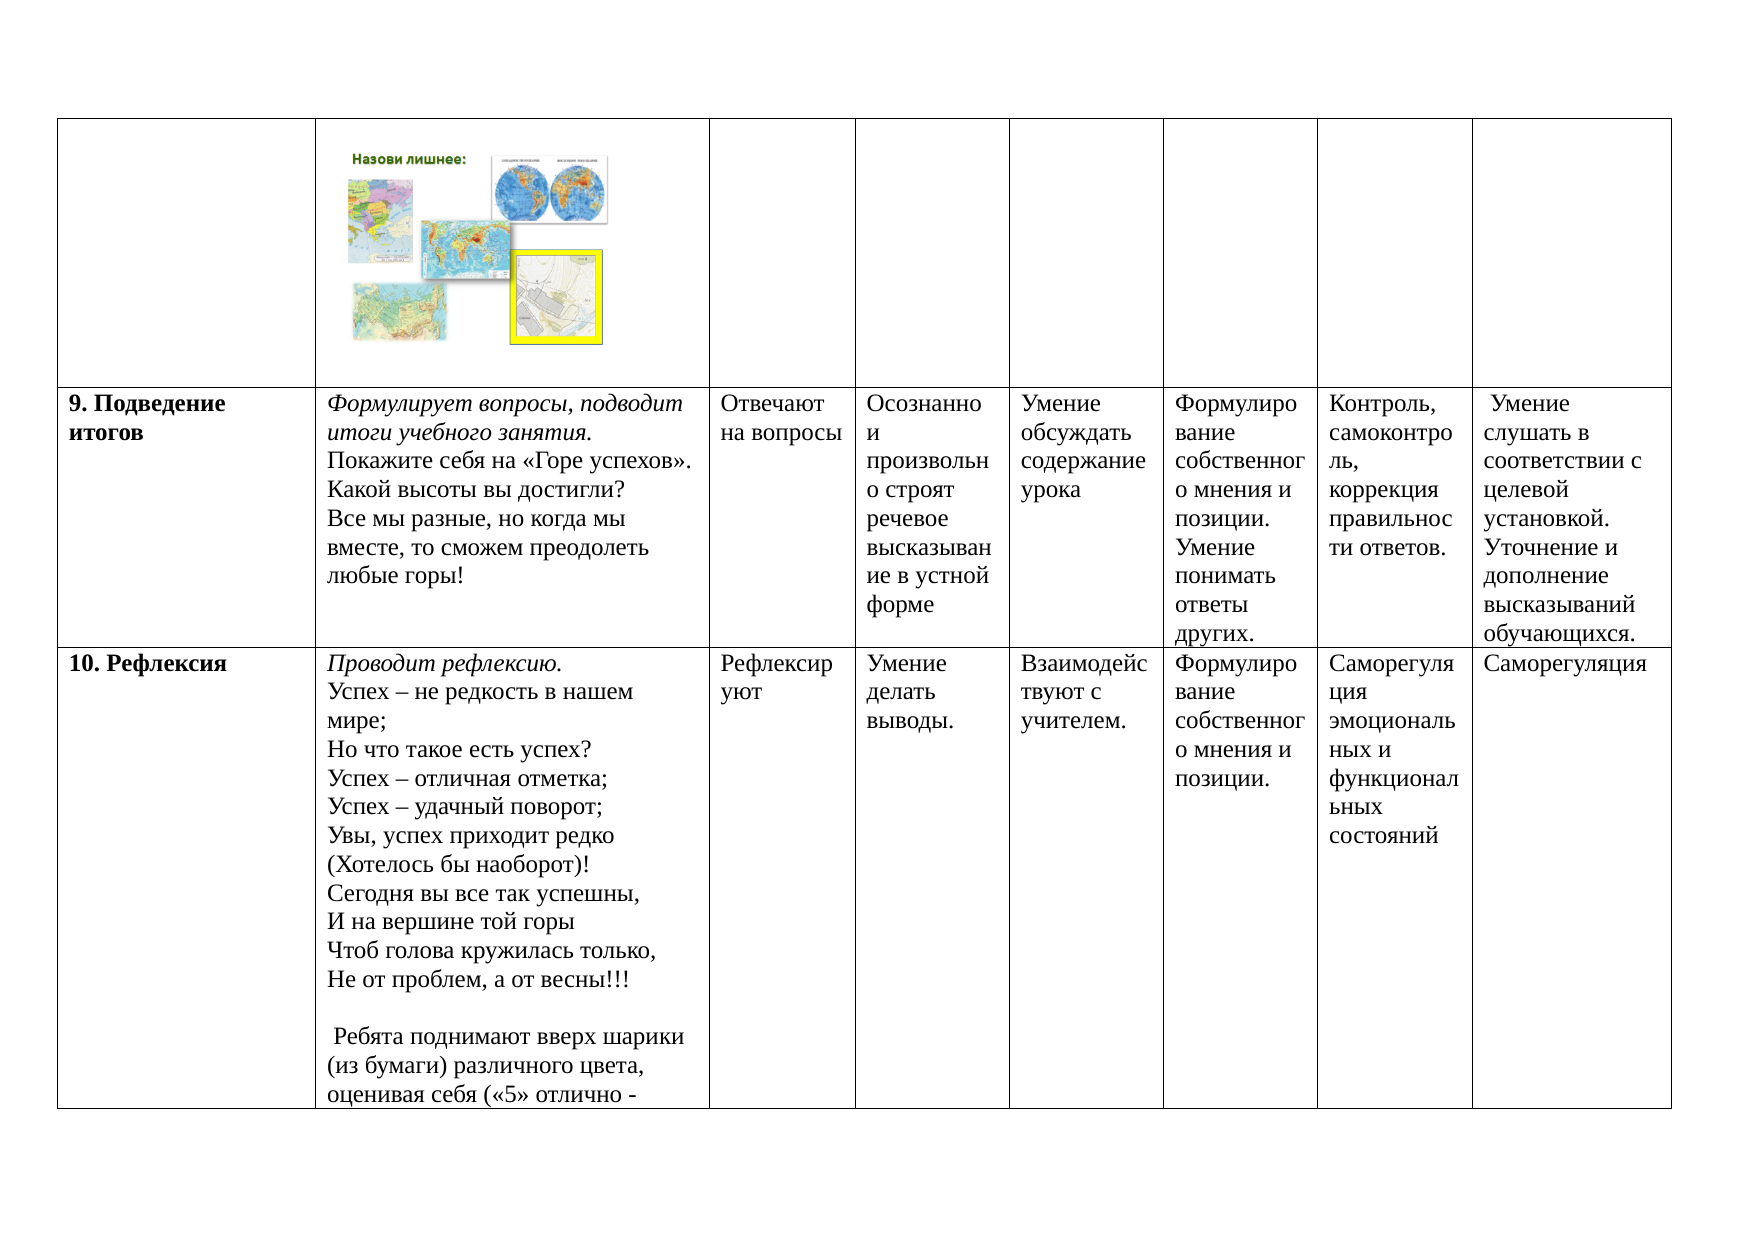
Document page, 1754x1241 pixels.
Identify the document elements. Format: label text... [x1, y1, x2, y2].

table_cell [1164, 119, 1317, 387]
table_cell [710, 119, 855, 387]
table_cell Саморегуляция [1473, 648, 1671, 1108]
table_cell Рефлексируют [710, 648, 855, 1108]
table_cell [1010, 119, 1163, 387]
table_cell Формулирует вопросы, подводит итоги учебного занятия. Покажите себя на «Горе успехов». Какой высоты вы достигли? Все мы разные, но когда мы вместе, то сможем преодолеть любые горы! [316, 388, 709, 647]
table_cell Формулирование собственного мнения и позиции. Умение понимать ответы других. [1164, 388, 1317, 647]
table_cell [1318, 119, 1472, 387]
table_cell Умение обсуждать содержание урока [1010, 388, 1163, 647]
table_cell Умение слушать в соответствии с целевой установкой. Уточнение и дополнение высказываний обучающихся. [1473, 388, 1671, 647]
table_cell [856, 119, 1009, 387]
table_cell Осознанно и произвольно строят речевое высказывание в устной форме [856, 388, 1009, 647]
table_cell 9. Подведение итогов [58, 388, 315, 647]
table_cell [316, 119, 709, 387]
table_cell Саморегуляция эмоциональных и функциональных состояний [1318, 648, 1472, 1108]
table_cell 10. Рефлексия [58, 648, 315, 1108]
table_cell [1672, 118, 1696, 387]
table_cell Проводит рефлексию. Успех – не редкость в нашем мире; Но что такое есть успех? Успех – отличная отметка; Успех – удачный поворот; Увы, успех приходит редко (Хотелось бы наоборот)! Сегодня вы все так успешны, И на вершине той горы Чтоб голова кружилась только, Не от проблем, а от весны!!! Ребята поднимают вверх шарики (из бумаги) различного цвета, оценивая себя («5» отлично [316, 648, 709, 1108]
table_cell Контроль, самоконтроль, коррекция правильности ответов. [1318, 388, 1472, 647]
table_cell [1672, 387, 1696, 647]
table_cell [1672, 647, 1696, 1108]
table_cell Умение делать выводы. [856, 648, 1009, 1108]
table_cell [1473, 119, 1671, 387]
table_cell Формулирование собственного мнения и позиции. [1164, 648, 1317, 1108]
table_cell [58, 119, 315, 387]
table_cell Взаимодействуют с учителем. [1010, 648, 1163, 1108]
table_cell Отвечают на вопросы [710, 388, 855, 647]
